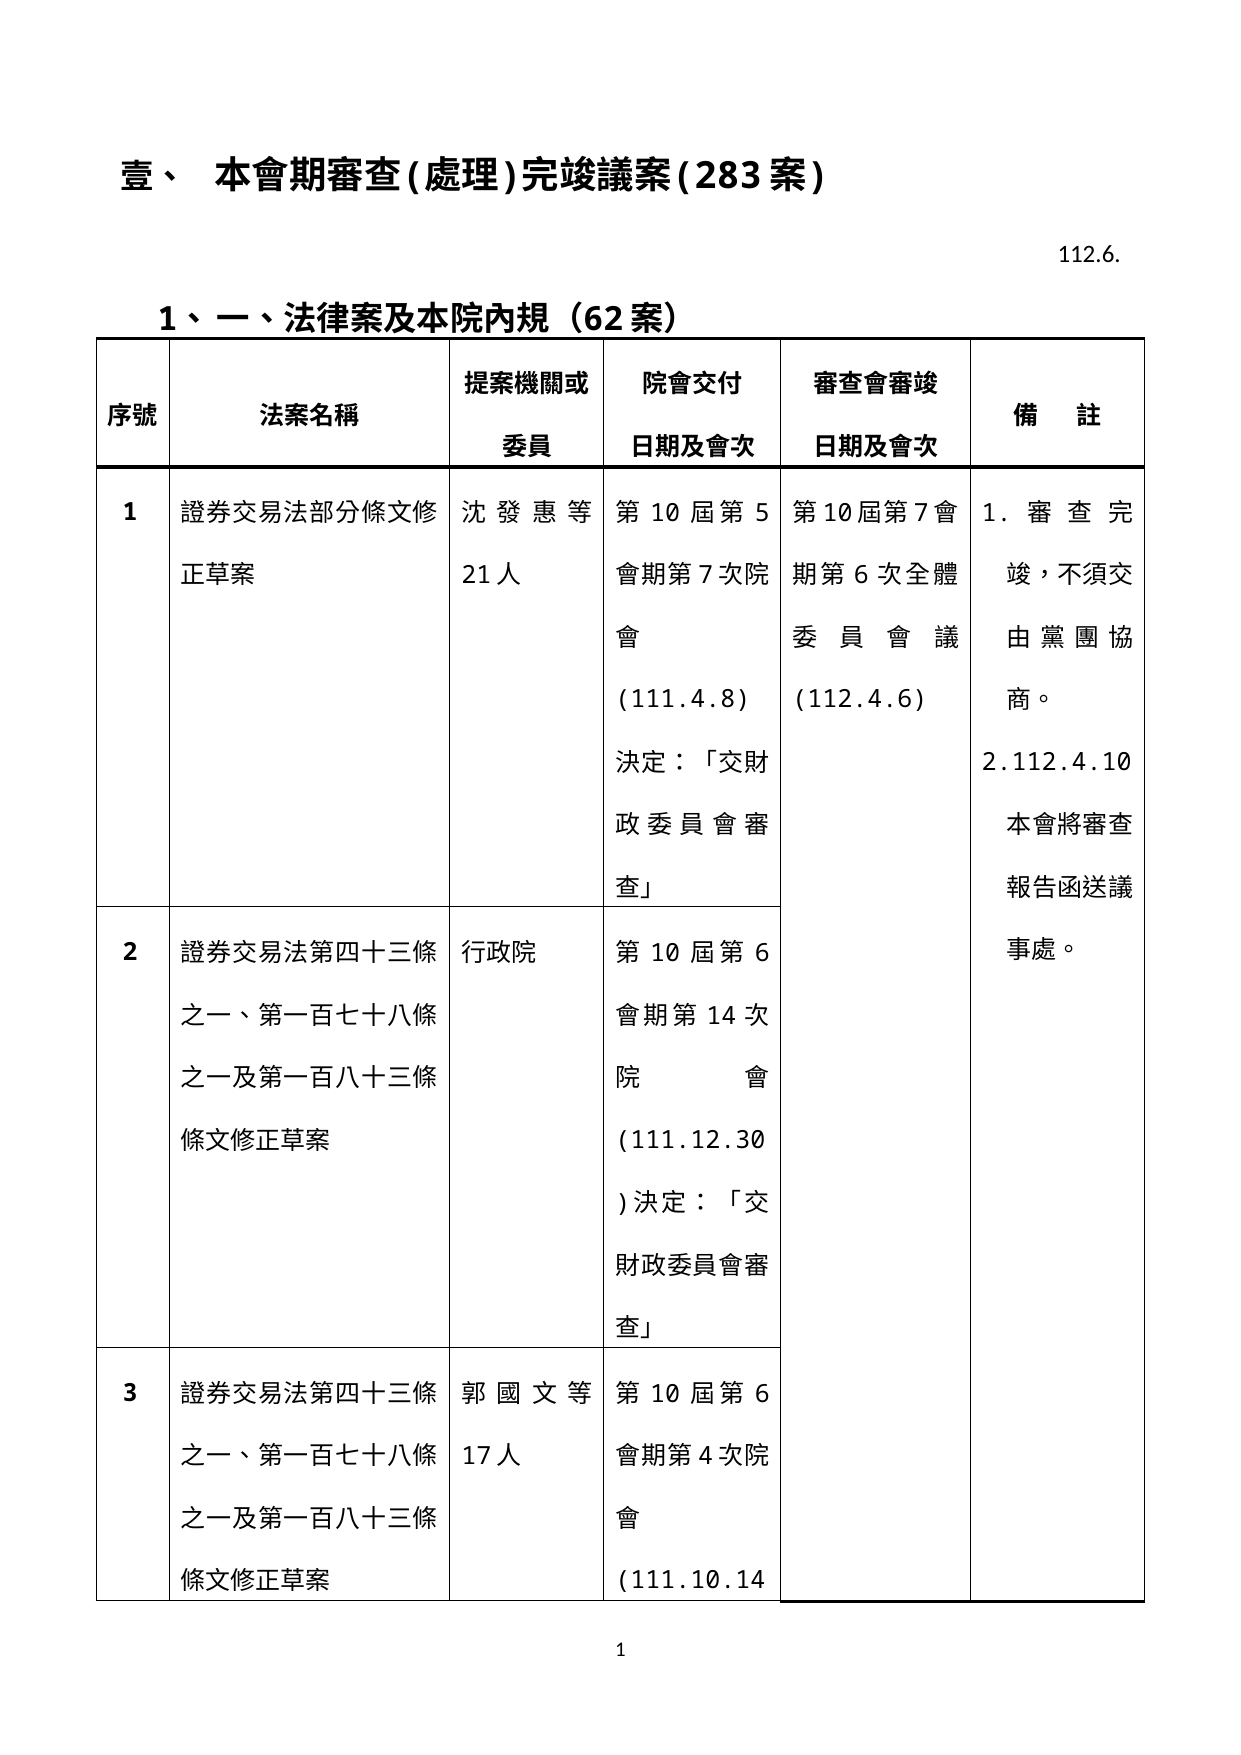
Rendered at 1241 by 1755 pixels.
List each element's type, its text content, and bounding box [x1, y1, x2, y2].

table_cell 證券交易法第四十三條之一、第一百七十八條之一及第一百八十三條條文修正草案 [170, 1348, 449, 1600]
table_cell 沈發惠等21人 [450, 469, 603, 906]
table_header 院會交付 日期及會次 [604, 340, 780, 465]
table_cell [97, 1348, 169, 1600]
table_header 備 註 [971, 340, 1144, 465]
table_header 序號 [97, 340, 169, 465]
table_cell 第10屆第6會期第4次院會(111.10.14 [604, 1348, 780, 1600]
table_header 提案機關或 委員 [450, 340, 603, 465]
text 112.6. [120, 212, 1120, 275]
table_cell 行政院 [450, 907, 603, 1347]
table_cell 第10屆第6會期第14次院會(111.12.30)決定：「交財政委員會審查」 [604, 907, 780, 1347]
table_header 審查會審竣 日期及會次 [781, 340, 970, 465]
table_cell 第10屆第7會期第6次全體委員會議(112.4.6) [781, 469, 970, 1600]
table_cell [97, 907, 169, 1347]
table_cell 第10屆第5會期第7次院會(111.4.8)決定：「交財政委員會審查」 [604, 469, 780, 906]
table_cell 證券交易法第四十三條之一、第一百七十八條之一及第一百八十三條條文修正草案 [170, 907, 449, 1347]
table_header 法案名稱 [170, 340, 449, 465]
subtitle 本會期審查(處理)完竣議案(283案) [120, 131, 1120, 193]
table_cell 郭國文等17人 [450, 1348, 603, 1600]
table_cell [97, 469, 169, 906]
table_cell 證券交易法部分條文修正草案 [170, 469, 449, 906]
subtitle 一、法律案及本院內規（62案） [157, 275, 1120, 337]
table_cell 1.審查完竣，不須交由黨團協商。 2.112.4.10本會將審查報告函送議事處。 [971, 469, 1144, 1600]
